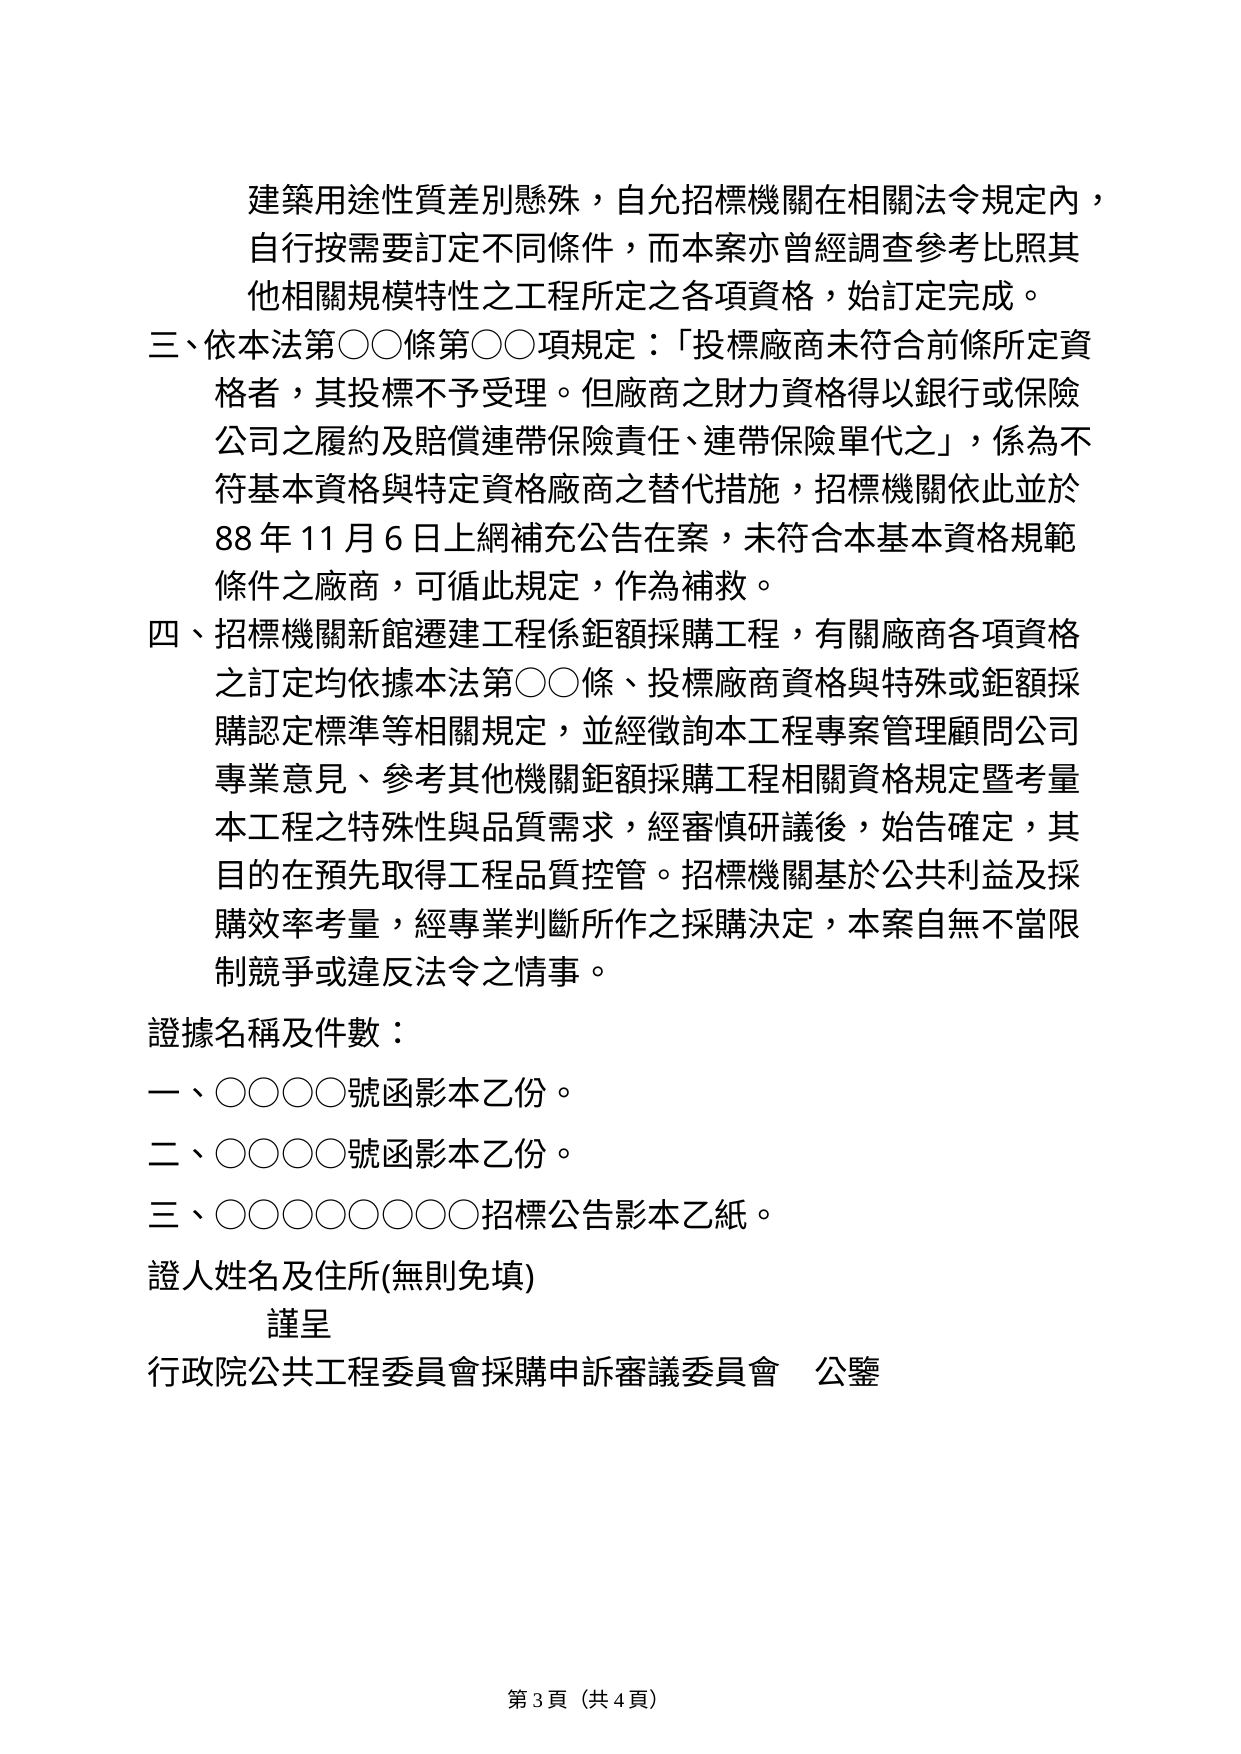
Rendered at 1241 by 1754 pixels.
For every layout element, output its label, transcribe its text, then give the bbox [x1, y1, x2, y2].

text 三、○○○○○○○○招標公告影本乙紙。 [148, 1189, 1092, 1237]
text 三、依本法第○○條第○○項規定：「投標廠商未符合前條所定資格者，其投標不予受理。但廠商之財力資格得以銀行或保險公司之履約及賠償連帶保險責任、連帶保險單代之」，係為不符基本資格與特定資格廠商之替代措施，招標機關依此並於88年11月6日上網補充公告在案，未符合本基本資格規範條件之廠商，可循此規定，作為補救。 [148, 318, 1092, 608]
text 一、○○○○號函影本乙份。 [148, 1067, 1092, 1115]
text 四、招標機關新館遷建工程係鉅額採購工程，有關廠商各項資格之訂定均依據本法第○○條、投標廠商資格與特殊或鉅額採購認定標準等相關規定，並經徵詢本工程專案管理顧問公司專業意見、參考其他機關鉅額採購工程相關資格規定暨考量本工程之特殊性與品質需求，經審慎研議後，始告確定，其目的在預先取得工程品質控管。招標機關基於公共利益及採購效率考量，經專業判斷所作之採購決定，本案自無不當限制競爭或違反法令之情事。 [148, 608, 1092, 994]
text 證據名稱及件數： [148, 1006, 1092, 1055]
text 行政院公共工程委員會採購申訴審議委員會 公鑒 [148, 1346, 1092, 1394]
list 又申訴廠商一再舉○○政府行政大樓興建工程為例，其工程特性、規模與品質要求如何，招標機關不得而知，且兩者建築用途性質差別懸殊，自允招標機關在相關法令規定內，自行按需要訂定不同條件，而本案亦曾經調查參考比照其他相關規模特性之工程所定之各項資格，始訂定完成。 [177, 174, 1092, 318]
text 二、○○○○號函影本乙份。 [148, 1128, 1092, 1176]
text 謹呈 [148, 1298, 1092, 1346]
text 證人姓名及住所(無則免填) [148, 1249, 1092, 1298]
